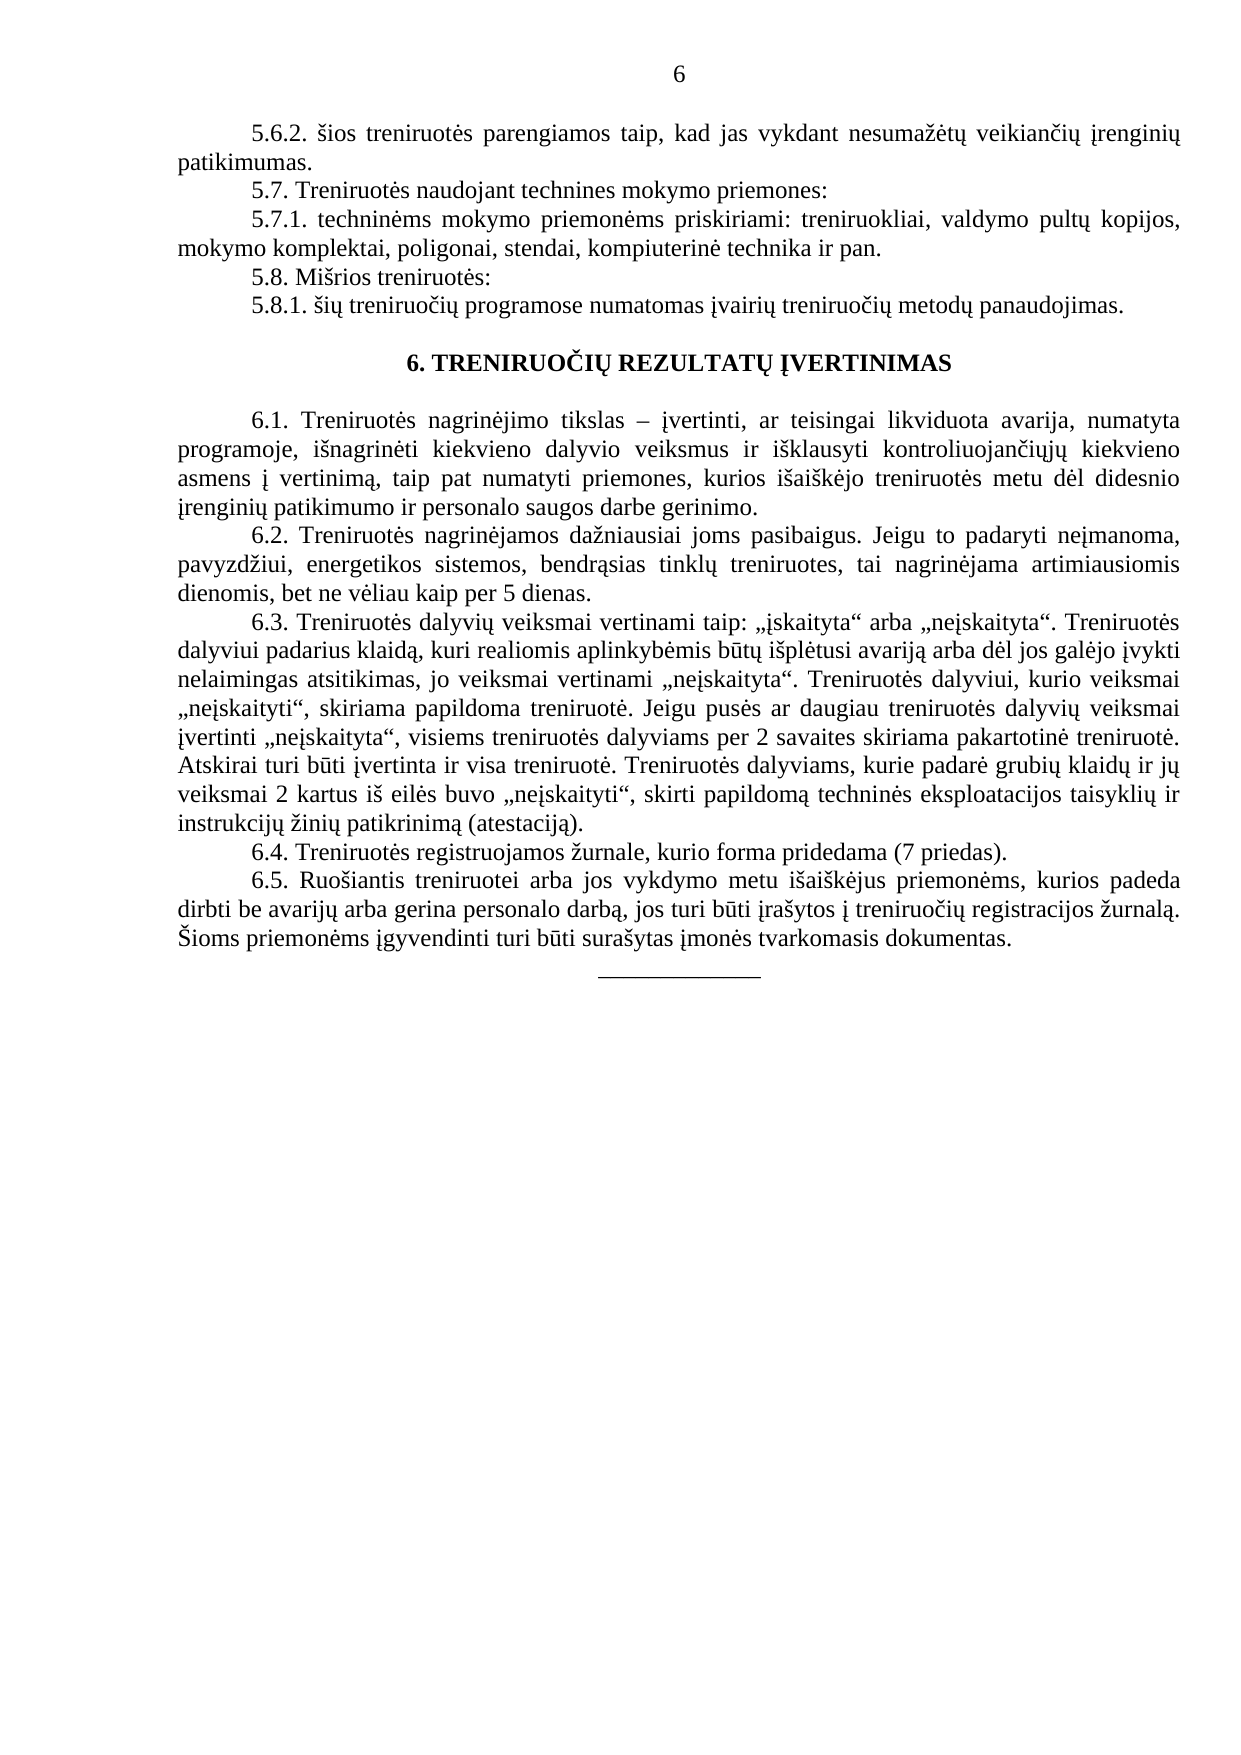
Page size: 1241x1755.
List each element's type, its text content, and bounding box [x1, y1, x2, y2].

text 5.8.1. šių treniruočių programose numatomas įvairių treniruočių metodų panaudojimas. [177, 291, 1181, 319]
text 6. Treniruočių rezultatų įvertinimas [177, 348, 1181, 377]
text 5.8. Mišrios treniruotės: [177, 262, 1181, 291]
text _____________ [177, 952, 1181, 981]
text 5.7. Treniruotės naudojant technines mokymo priemones: [177, 176, 1181, 204]
text 6.4. Treniruotės registruojamos žurnale, kurio forma pridedama (7 priedas). [177, 837, 1181, 866]
text 5.6.2. šios treniruotės parengiamos taip, kad jas vykdant nesumažėtų veikiančių įrenginių patikimumas. [177, 118, 1181, 176]
text 6.2. Treniruotės nagrinėjamos dažniausiai joms pasibaigus. Jeigu to padaryti neįmanoma, pavyzdžiui, energetikos sistemos, bendrąsias tinklų treniruotes, tai nagrinėjama artimiausiomis dienomis, bet ne vėliau kaip per 5 dienas. [177, 521, 1181, 607]
text 5.7.1. techninėms mokymo priemonėms priskiriami: treniruokliai, valdymo pultų kopijos, mokymo komplektai, poligonai, stendai, kompiuterinė technika ir pan. [177, 204, 1181, 262]
text 6.1. Treniruotės nagrinėjimo tikslas – įvertinti, ar teisingai likviduota avarija, numatyta programoje, išnagrinėti kiekvieno dalyvio veiksmus ir išklausyti kontroliuojančiųjų kiekvieno asmens į vertinimą, taip pat numatyti priemones, kurios išaiškėjo treniruotės metu dėl didesnio įrenginių patikimumo ir personalo saugos darbe gerinimo. [177, 406, 1181, 521]
text 6.5. Ruošiantis treniruotei arba jos vykdymo metu išaiškėjus priemonėms, kurios padeda dirbti be avarijų arba gerina personalo darbą, jos turi būti įrašytos į treniruočių registracijos žurnalą. Šioms priemonėms įgyvendinti turi būti surašytas įmonės tvarkomasis dokumentas. [177, 866, 1181, 952]
text 6.3. Treniruotės dalyvių veiksmai vertinami taip: „įskaityta“ arba „neįskaityta“. Treniruotės dalyviui padarius klaidą, kuri realiomis aplinkybėmis būtų išplėtusi avariją arba dėl jos galėjo įvykti nelaimingas atsitikimas, jo veiksmai vertinami „neįskaityta“. Treniruotės dalyviui, kurio veiksmai „neįskaityti“, skiriama papildoma treniruotė. Jeigu pusės ar daugiau treniruotės dalyvių veiksmai įvertinti „neįskaityta“, visiems treniruotės dalyviams per 2 savaites skiriama pakartotinė treniruotė. Atskirai turi būti įvertinta ir visa treniruotė. Treniruotės dalyviams, kurie padarė grubių klaidų ir jų veiksmai 2 kartus iš eilės buvo „neįskaityti“, skirti papildomą techninės eksploatacijos taisyklių ir instrukcijų žinių patikrinimą (atestaciją). [177, 607, 1181, 837]
